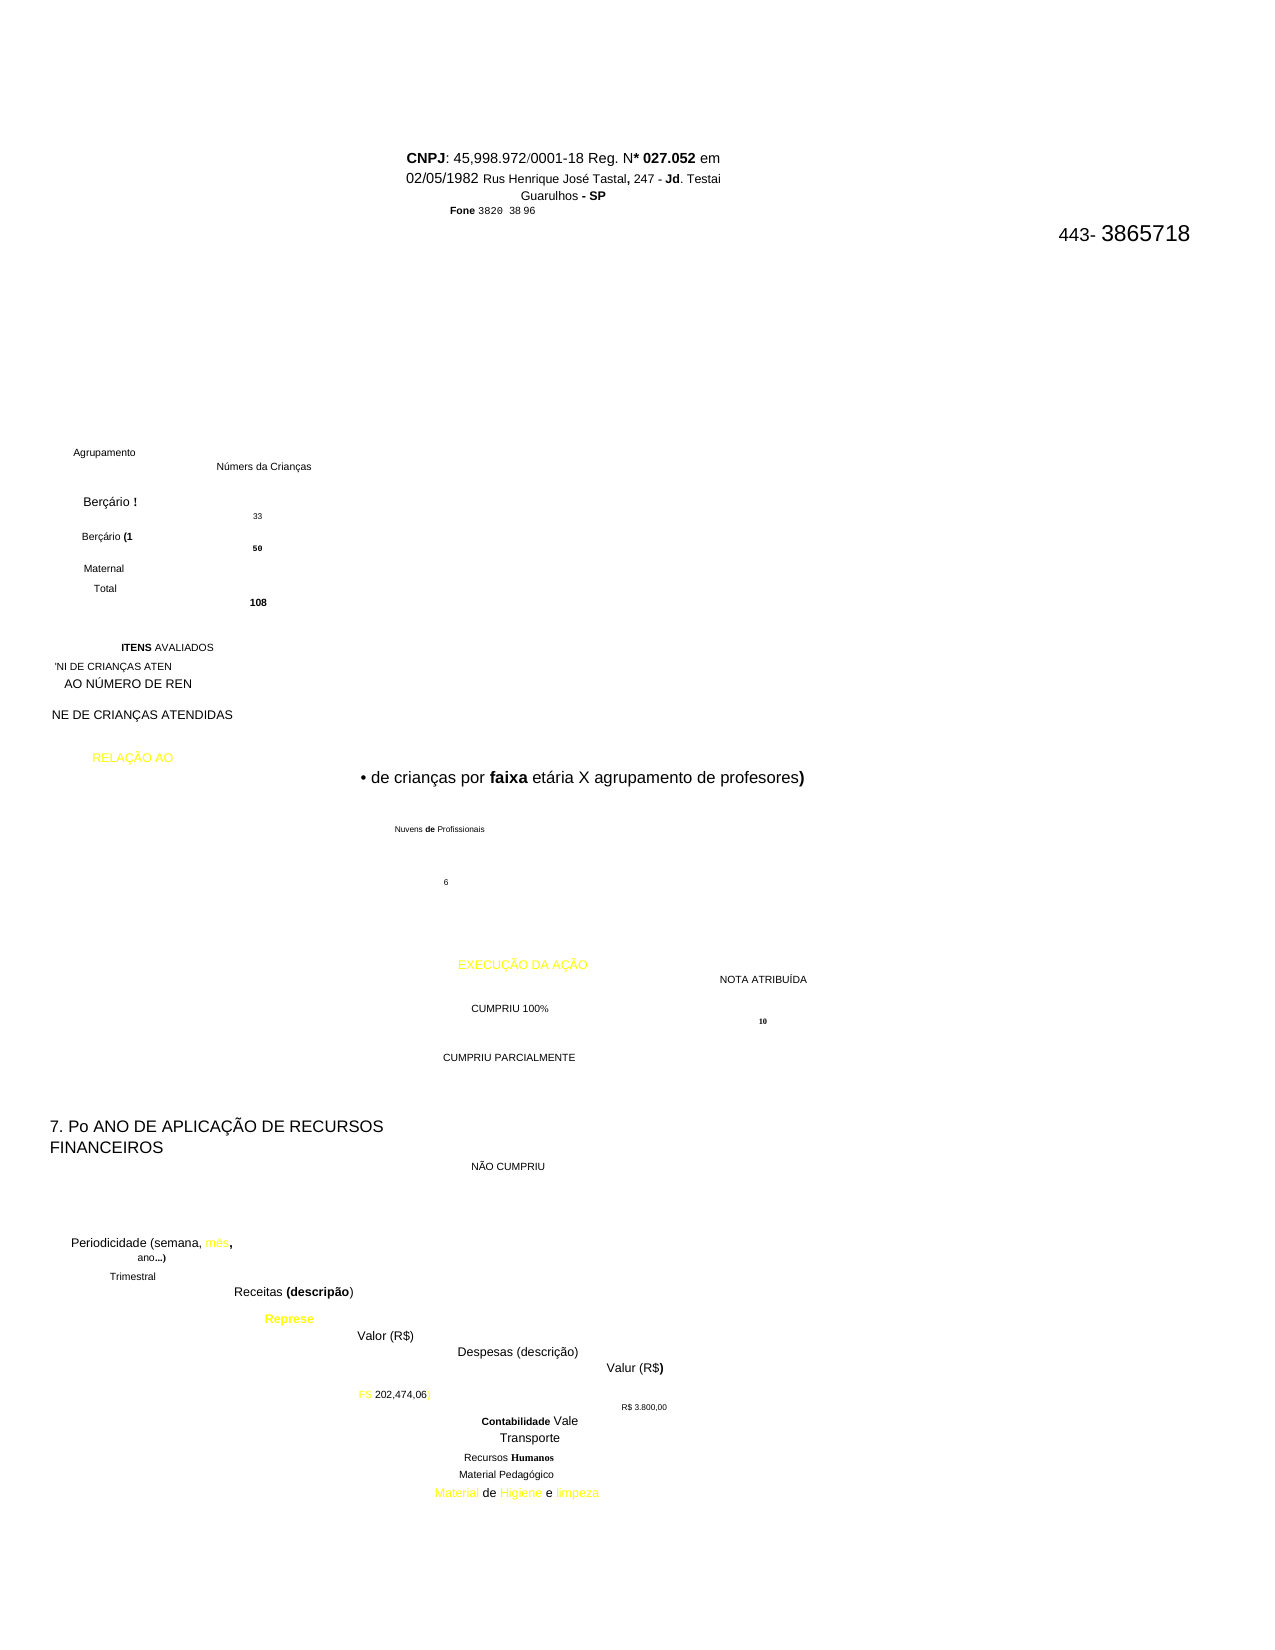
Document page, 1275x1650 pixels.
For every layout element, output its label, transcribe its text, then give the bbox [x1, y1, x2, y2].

text Nuvens de Profissionais [394, 825, 535, 834]
text Represe [264, 1312, 346, 1326]
text Recursos Humanos [464, 1451, 597, 1463]
text Contabilidade Vale Transporte [471, 1414, 588, 1444]
text 'NI DE CRIANÇAS ATEN [54, 660, 211, 672]
text R$ 3.800,00 [621, 1403, 706, 1412]
text Fone 3820 38 96 [450, 205, 582, 218]
text NOTA ATRIBUÍDA [719, 974, 847, 986]
text Númers da Crianças [216, 460, 338, 472]
text Berçário (1 [82, 531, 171, 543]
text 108 [249, 597, 304, 608]
text 10 [758, 1017, 807, 1026]
text Total [93, 583, 157, 595]
text Berçário ! [83, 495, 169, 509]
text 33 [253, 512, 301, 521]
text ITENS AVALIADOS [121, 641, 252, 653]
text AO NÚMERO DE REN [64, 677, 210, 691]
text 7. Po ANO DE APLICAÇÃO DE RECURSOS FINANCEIROS [49, 1116, 490, 1157]
text • de crianças por faixa etária X agrupamento de profesores) [360, 767, 838, 787]
text Agrupamento [73, 447, 181, 459]
text Maternal [83, 563, 168, 575]
text Receitas (descripão) [234, 1284, 373, 1299]
text Valur (R$) [606, 1361, 695, 1375]
text EXECUÇÃO DA AÇÃO [458, 957, 602, 972]
text Material de Higiene e limpeza [434, 1486, 624, 1500]
text Material Pedagógico [459, 1469, 600, 1481]
text CUMPRIU PARCIALMENTE [443, 1052, 614, 1064]
text 6 [443, 878, 487, 887]
text Valor (R$) [357, 1328, 446, 1342]
text FS 202,474,06) [358, 1389, 456, 1401]
text NE DE CRIANÇAS ATENDIDAS [52, 707, 237, 722]
text 443- 3865718 [1054, 219, 1194, 246]
text Periodicidade (semana, mēs, ano...) [59, 1236, 243, 1264]
text RELAÇÃO AO [92, 751, 196, 765]
text NÃO CUMPRIU [471, 1160, 585, 1172]
text CNPJ: 45,998.972/0001-18 Reg. N* 027.052 em 02/05/1982 Rus Henrique José Tastal, 247 - Jd. Testai Guarulhos - SP [376, 150, 751, 203]
text CUMPRIU 100% [471, 1003, 588, 1015]
text Trimestral [109, 1271, 198, 1282]
text 50 [252, 544, 302, 554]
text Despesas (descrição) [457, 1344, 602, 1359]
